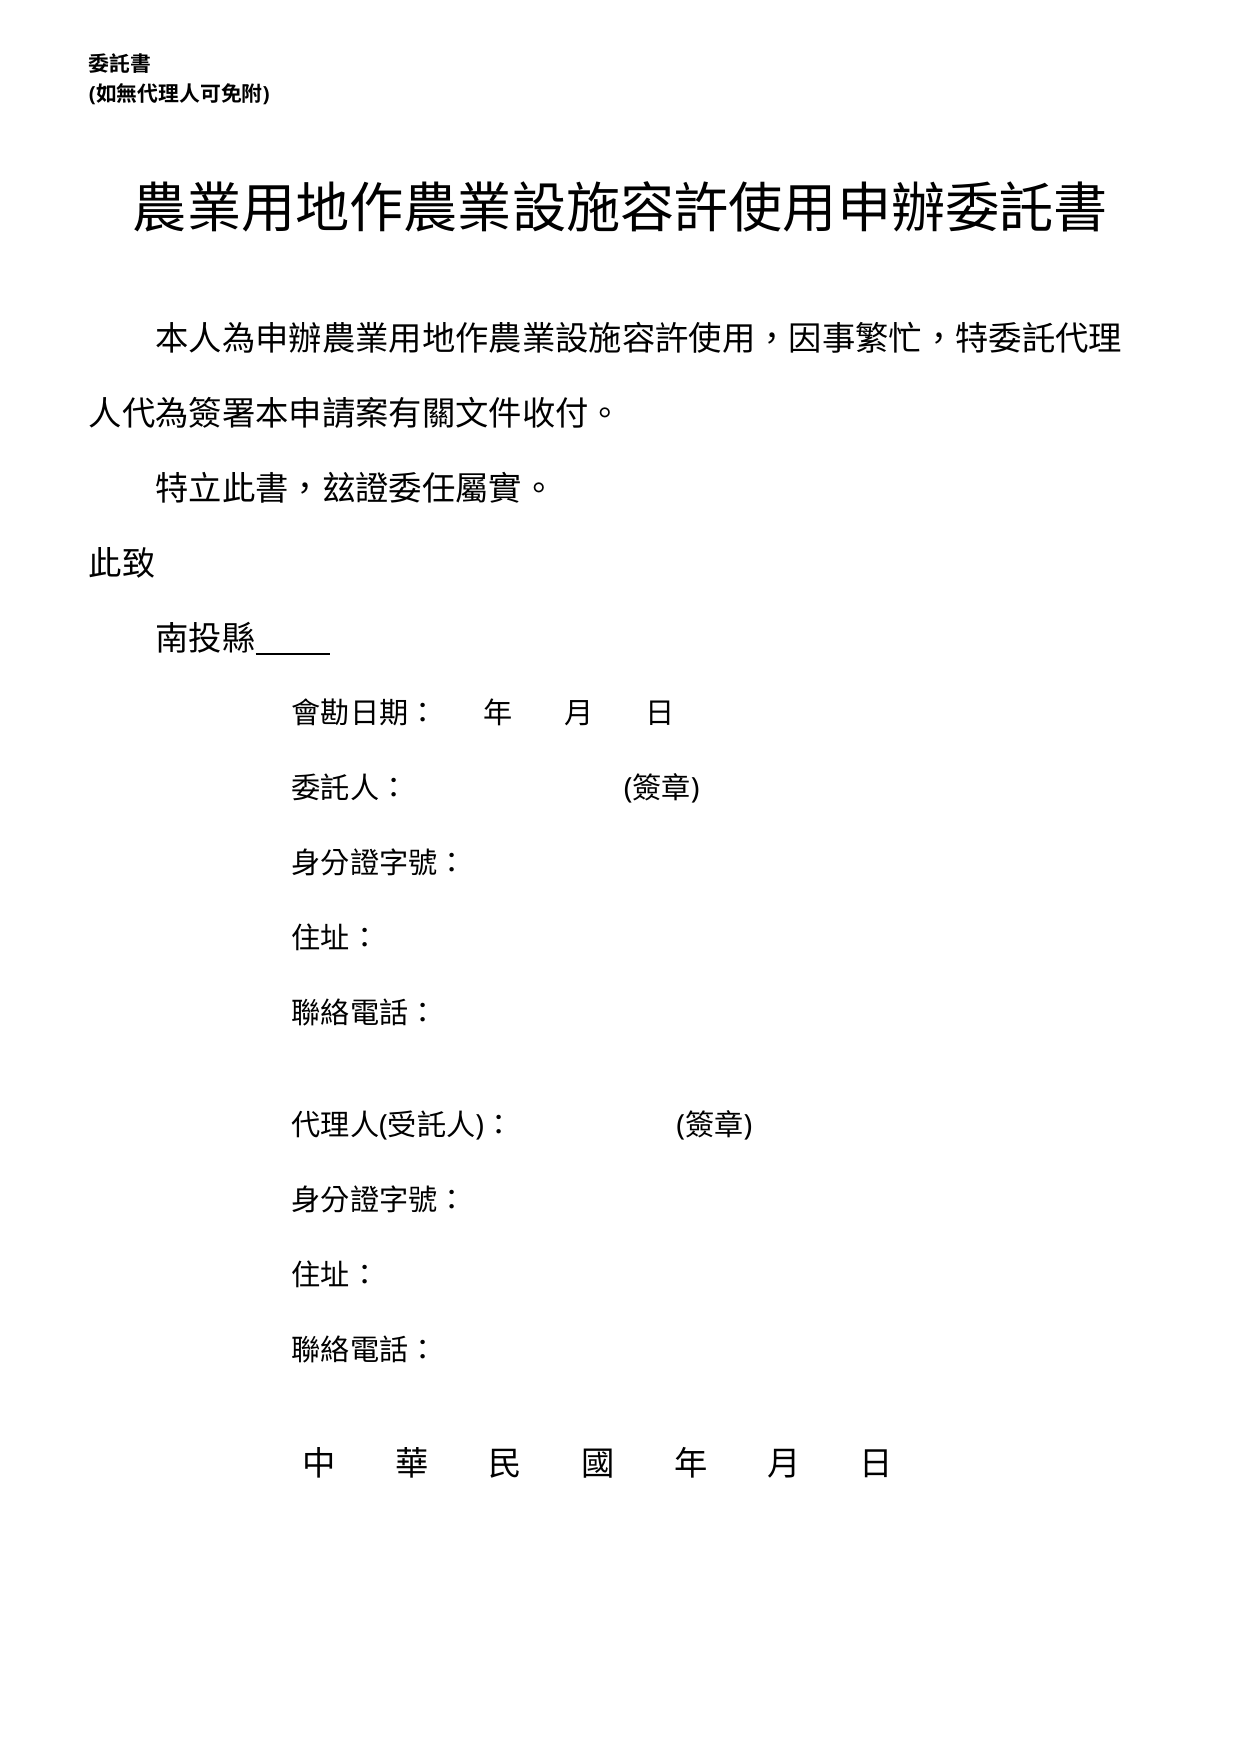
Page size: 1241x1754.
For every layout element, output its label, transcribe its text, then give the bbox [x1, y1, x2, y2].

text 住址： [89, 898, 1152, 973]
text 委託人： (簽章) [89, 748, 1152, 823]
text 身分證字號： [89, 823, 1152, 898]
text 聯絡電話： [89, 1311, 1152, 1386]
text 身分證字號： [89, 1161, 1152, 1236]
text 特立此書，玆證委任屬實。 [155, 448, 1152, 523]
text 此致 [89, 523, 1152, 598]
text 聯絡電話： [89, 973, 1152, 1048]
text 會勘日期： 年 月 日 [89, 673, 1152, 748]
text 本人為申辦農業用地作農業設施容許使用，因事繁忙，特委託代理人代為簽署本申請案有關文件收付。 [89, 298, 1152, 448]
text 南投縣 [89, 598, 1152, 673]
text 代理人(受託人)： (簽章) [89, 1086, 1152, 1161]
text 住址： [89, 1236, 1152, 1311]
text 中 華 民 國 年 月 日 [0, 1423, 1152, 1498]
text 農業用地作農業設施容許使用申辦委託書 [89, 148, 1152, 261]
